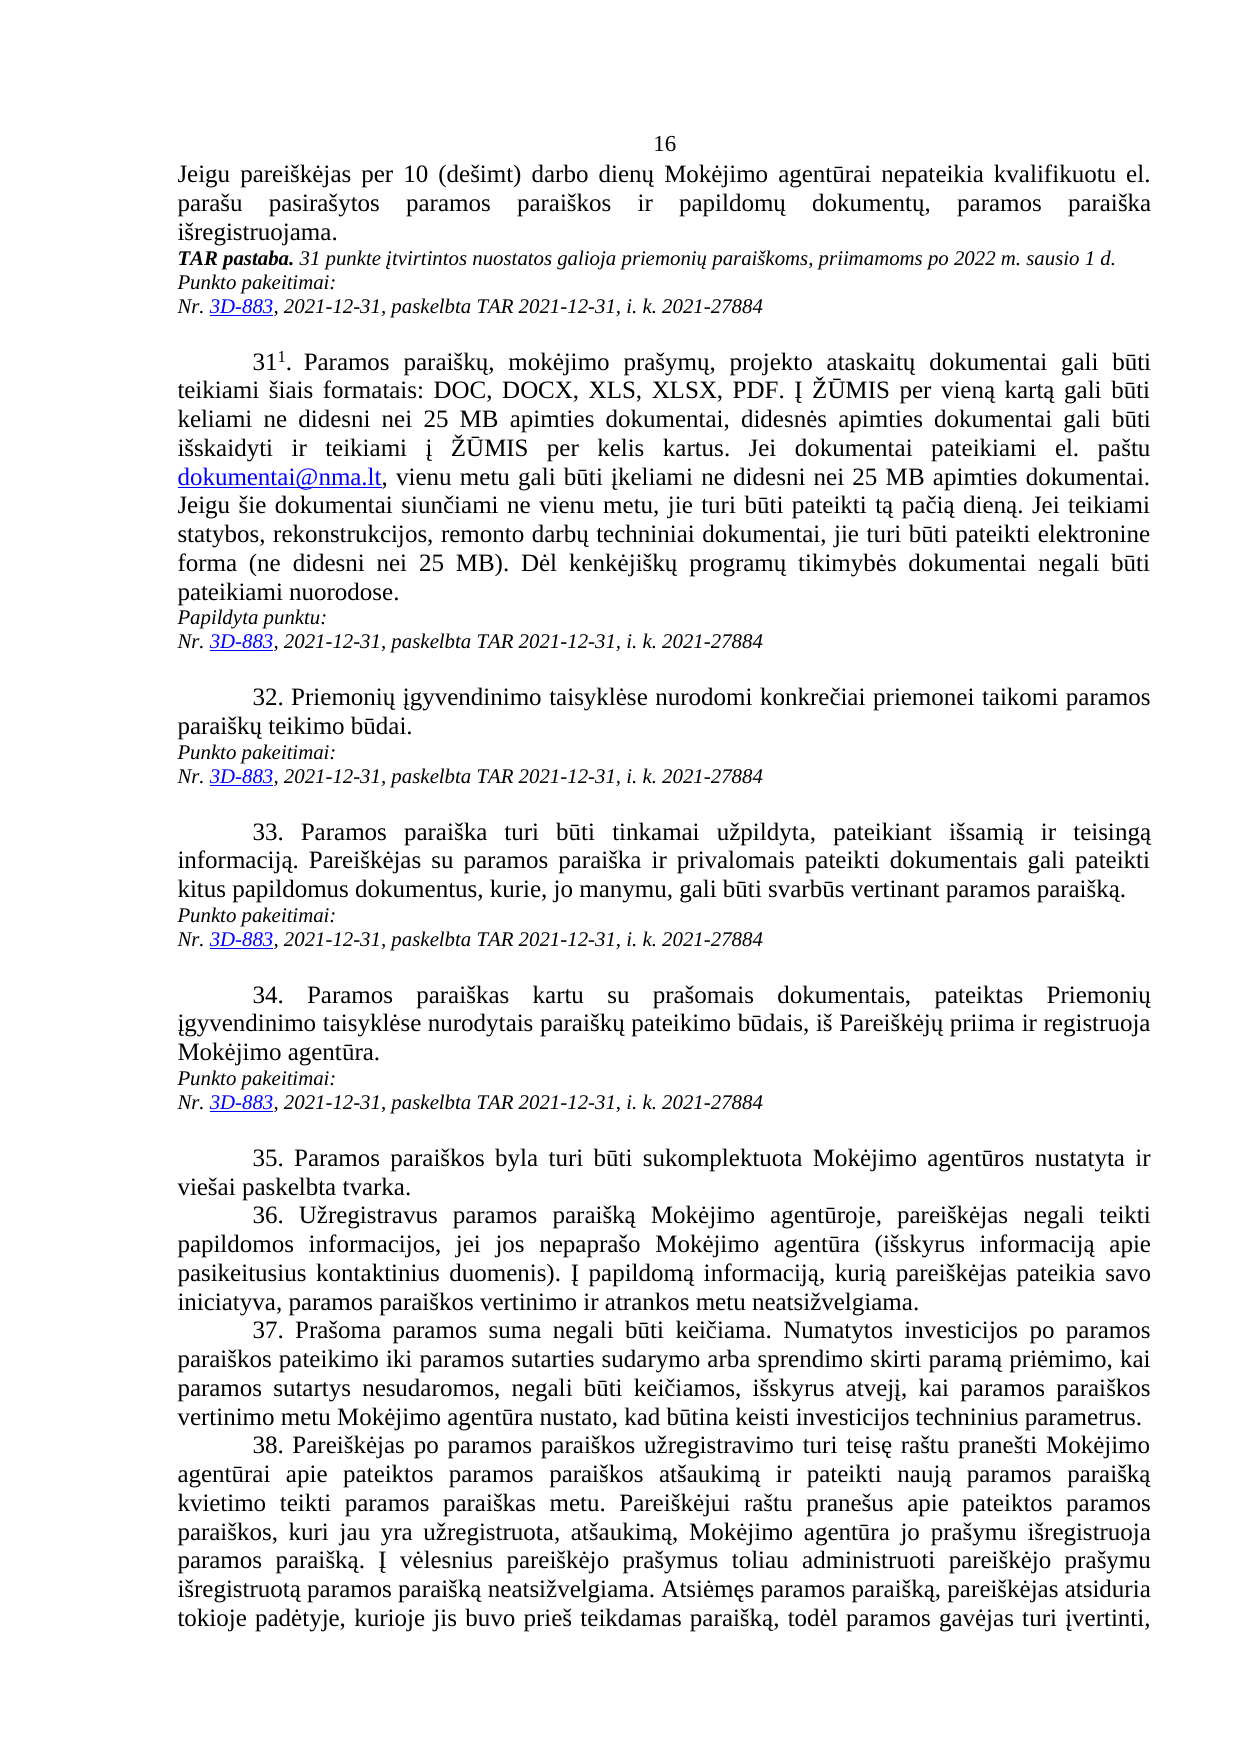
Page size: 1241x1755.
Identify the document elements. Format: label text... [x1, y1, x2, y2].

text 37. Prašoma paramos suma negali būti keičiama. Numatytos investicijos po paramos paraiškos pateikimo iki paramos sutarties sudarymo arba sprendimo skirti paramą priėmimo, kai paramos sutartys nesudaromos, negali būti keičiamos, išskyrus atvejį, kai paramos paraiškos vertinimo metu Mokėjimo agentūra nustato, kad būtina keisti investicijos techninius parametrus. [177, 1315, 1152, 1430]
text Punkto pakeitimai: [177, 740, 1152, 764]
text Punkto pakeitimai: [177, 1066, 1152, 1090]
text Punkto pakeitimai: [177, 903, 1152, 927]
text 311. Paramos paraiškų, mokėjimo prašymų, projekto ataskaitų dokumentai gali būti teikiami šiais formatais: DOC, DOCX, XLS, XLSX, PDF. Į ŽŪMIS per vieną kartą gali būti keliami ne didesni nei 25 MB apimties dokumentai, didesnės apimties dokumentai gali būti išskaidyti ir teikiami į ŽŪMIS per kelis kartus. Jei dokumentai pateikiami el. paštu dokumentai@nma.lt, vienu metu gali būti įkeliami ne didesni nei 25 MB apimties dokumentai. Jeigu šie dokumentai siunčiami ne vienu metu, jie turi būti pateikti tą pačią dieną. Jei teikiami statybos, rekonstrukcijos, remonto darbų techniniai dokumentai, jie turi būti pateikti elektronine forma (ne didesni nei 25 MB). Dėl kenkėjiškų programų tikimybės dokumentai negali būti pateikiami nuorodose. [177, 347, 1152, 605]
text Nr. 3D-883, 2021-12-31, paskelbta TAR 2021-12-31, i. k. 2021-27884 [177, 294, 1152, 318]
text Papildyta punktu: [177, 605, 1152, 629]
text 34. Paramos paraiškas kartu su prašomais dokumentais, pateiktas Priemonių įgyvendinimo taisyklėse nurodytais paraiškų pateikimo būdais, iš Pareiškėjų priima ir registruoja Mokėjimo agentūra. [177, 980, 1152, 1066]
text 35. Paramos paraiškos byla turi būti sukomplektuota Mokėjimo agentūros nustatyta ir viešai paskelbta tvarka. [177, 1143, 1152, 1200]
text Nr. 3D-883, 2021-12-31, paskelbta TAR 2021-12-31, i. k. 2021-27884 [177, 764, 1152, 788]
text Nr. 3D-883, 2021-12-31, paskelbta TAR 2021-12-31, i. k. 2021-27884 [177, 1090, 1152, 1114]
text 36. Užregistravus paramos paraišką Mokėjimo agentūroje, pareiškėjas negali teikti papildomos informacijos, jei jos nepaprašo Mokėjimo agentūra (išskyrus informaciją apie pasikeitusius kontaktinius duomenis). Į papildomą informaciją, kurią pareiškėjas pateikia savo iniciatyva, paramos paraiškos vertinimo ir atrankos metu neatsižvelgiama. [177, 1200, 1152, 1315]
text Nr. 3D-883, 2021-12-31, paskelbta TAR 2021-12-31, i. k. 2021-27884 [177, 629, 1152, 653]
text 32. Priemonių įgyvendinimo taisyklėse nurodomi konkrečiai priemonei taikomi paramos paraiškų teikimo būdai. [177, 682, 1152, 740]
text 38. Pareiškėjas po paramos paraiškos užregistravimo turi teisę raštu pranešti Mokėjimo agentūrai apie pateiktos paramos paraiškos atšaukimą ir pateikti naują paramos paraišką kvietimo teikti paramos paraiškas metu. Pareiškėjui raštu pranešus apie pateiktos paramos paraiškos, kuri jau yra užregistruota, atšaukimą, Mokėjimo agentūra jo prašymu išregistruoja paramos paraišką. Į vėlesnius pareiškėjo prašymus toliau administruoti pareiškėjo prašymu išregistruotą paramos paraišką neatsižvelgiama. Atsiėmęs paramos paraišką, pareiškėjas atsiduria tokioje padėtyje, kurioje jis buvo prieš teikdamas paraišką, todėl paramos gavėjas turi įvertinti, [177, 1430, 1152, 1632]
text Punkto pakeitimai: [177, 270, 1152, 294]
text TAR pastaba. 31 punkte įtvirtintos nuostatos galioja priemonių paraiškoms, priimamoms po 2022 m. sausio 1 d. [177, 246, 1152, 270]
text Nr. 3D-883, 2021-12-31, paskelbta TAR 2021-12-31, i. k. 2021-27884 [177, 927, 1152, 951]
text Jeigu pareiškėjas per 10 (dešimt) darbo dienų Mokėjimo agentūrai nepateikia kvalifikuotu el. parašu pasirašytos paramos paraiškos ir papildomų dokumentų, paramos paraiška išregistruojama. [177, 159, 1152, 246]
text 33. Paramos paraiška turi būti tinkamai užpildyta, pateikiant išsamią ir teisingą informaciją. Pareiškėjas su paramos paraiška ir privalomais pateikti dokumentais gali pateikti kitus papildomus dokumentus, kurie, jo manymu, gali būti svarbūs vertinant paramos paraišką. [177, 817, 1152, 903]
